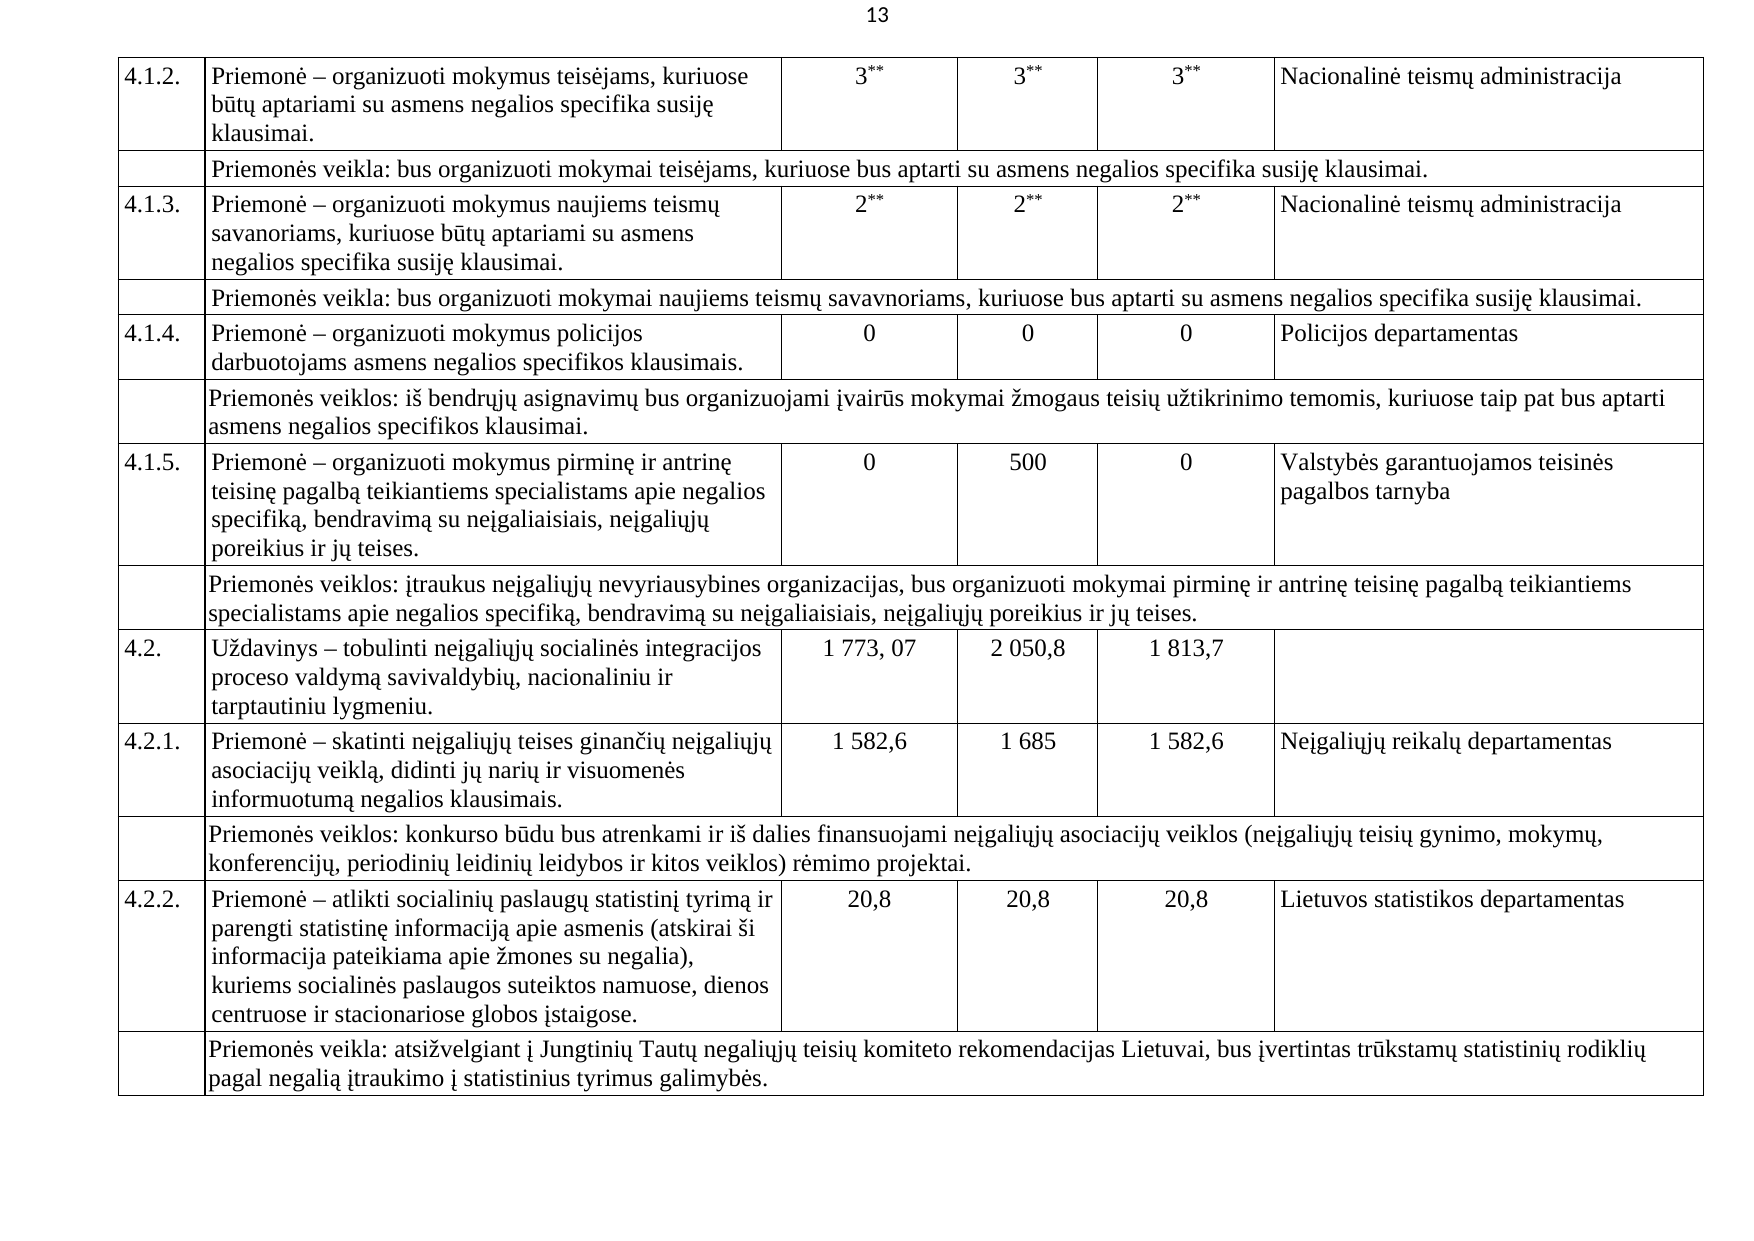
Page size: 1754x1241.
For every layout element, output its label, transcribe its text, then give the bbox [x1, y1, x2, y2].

table_cell 1 773, 07 [782, 630, 957, 722]
table_cell [119, 817, 204, 880]
table_cell Uždavinys – tobulinti neįgaliųjų socialinės integracijos proceso valdymą savivaldybių, nacionaliniu ir tarptautiniu lygmeniu. [206, 630, 781, 722]
table_cell Priemonės veiklos: konkurso būdu bus atrenkami ir iš dalies finansuojami neįgaliųjų asociacijų veiklos (neįgaliųjų teisių gynimo, mokymų, konferencijų, periodinių leidinių leidybos ir kitos veiklos) rėmimo projektai. [206, 817, 1703, 880]
table_cell 3** [782, 58, 957, 150]
table_cell 0 [958, 315, 1097, 379]
table_cell Lietuvos statistikos departamentas [1275, 881, 1703, 1031]
table_cell Nacionalinė teismų administracija [1275, 187, 1703, 279]
table_cell 4.2.1. [119, 724, 204, 816]
table_cell 1 685 [958, 724, 1097, 816]
table_cell [1275, 630, 1703, 722]
table_cell 20,8 [1098, 881, 1274, 1031]
table_cell 0 [1098, 315, 1274, 379]
table_cell 1 582,6 [1098, 724, 1274, 816]
table_cell Priemonės veikla: bus organizuoti mokymai naujiems teismų savavnoriams, kuriuose bus aptarti su asmens negalios specifika susiję klausimai. [206, 280, 1703, 314]
table_cell Priemonė – organizuoti mokymus pirminę ir antrinę teisinę pagalbą teikiantiems specialistams apie negalios specifiką, bendravimą su neįgaliaisiais, neįgaliųjų poreikius ir jų teises. [206, 444, 781, 565]
table_cell 2** [958, 187, 1097, 279]
table_cell 4.2. [119, 630, 204, 722]
table_cell Priemonė – atlikti socialinių paslaugų statistinį tyrimą ir parengti statistinę informaciją apie asmenis (atskirai ši informacija pateikiama apie žmones su negalia), kuriems socialinės paslaugos suteiktos namuose, dienos centruose ir stacionariose globos įstaigose. [206, 881, 781, 1031]
table_cell 0 [782, 315, 957, 379]
table_cell [119, 566, 204, 629]
table_cell Policijos departamentas [1275, 315, 1703, 379]
table_cell 20,8 [782, 881, 957, 1031]
table_cell Priemonė – skatinti neįgaliųjų teises ginančių neįgaliųjų asociacijų veiklą, didinti jų narių ir visuomenės informuotumą negalios klausimais. [206, 724, 781, 816]
table_cell 4.1.5. [119, 444, 204, 565]
table_cell 4.1.2. [119, 58, 204, 150]
table_cell Priemonė – organizuoti mokymus teisėjams, kuriuose būtų aptariami su asmens negalios specifika susiję klausimai. [206, 58, 781, 150]
table_cell 4.1.4. [119, 315, 204, 379]
table_cell Priemonės veiklos: įtraukus neįgaliųjų nevyriausybines organizacijas, bus organizuoti mokymai pirminę ir antrinę teisinę pagalbą teikiantiems specialistams apie negalios specifiką, bendravimą su neįgaliaisiais, neįgaliųjų poreikius ir jų teises. [206, 566, 1703, 629]
table_cell Neįgaliųjų reikalų departamentas [1275, 724, 1703, 816]
table_cell Priemonė – organizuoti mokymus naujiems teismų savanoriams, kuriuose būtų aptariami su asmens negalios specifika susiję klausimai. [206, 187, 781, 279]
table_cell Priemonės veikla: atsižvelgiant į Jungtinių Tautų negaliųjų teisių komiteto rekomendacijas Lietuvai, bus įvertintas trūkstamų statistinių rodiklių pagal negalią įtraukimo į statistinius tyrimus galimybės. [206, 1032, 1703, 1095]
table_cell 0 [1098, 444, 1274, 565]
table_cell 1 813,7 [1098, 630, 1274, 722]
table_cell 2** [1098, 187, 1274, 279]
table_cell 2** [782, 187, 957, 279]
table_cell 1 582,6 [782, 724, 957, 816]
table_cell 4.2.2. [119, 881, 204, 1031]
table_cell [119, 1032, 204, 1095]
table_cell 2 050,8 [958, 630, 1097, 722]
table_cell 20,8 [958, 881, 1097, 1031]
table_cell [119, 280, 204, 314]
table_cell 0 [782, 444, 957, 565]
table_cell 4.1.3. [119, 187, 204, 279]
table_cell 500 [958, 444, 1097, 565]
table_cell Nacionalinė teismų administracija [1275, 58, 1703, 150]
table_cell [119, 151, 204, 186]
table_cell Priemonės veikla: bus organizuoti mokymai teisėjams, kuriuose bus aptarti su asmens negalios specifika susiję klausimai. [206, 151, 1703, 186]
table_cell Priemonė – organizuoti mokymus policijos darbuotojams asmens negalios specifikos klausimais. [206, 315, 781, 379]
table_cell 3** [958, 58, 1097, 150]
table_cell Priemonės veiklos: iš bendrųjų asignavimų bus organizuojami įvairūs mokymai žmogaus teisių užtikrinimo temomis, kuriuose taip pat bus aptarti asmens negalios specifikos klausimai. [206, 380, 1703, 443]
table_cell [119, 380, 204, 443]
table_cell Valstybės garantuojamos teisinės pagalbos tarnyba [1275, 444, 1703, 565]
table_cell 3** [1098, 58, 1274, 150]
